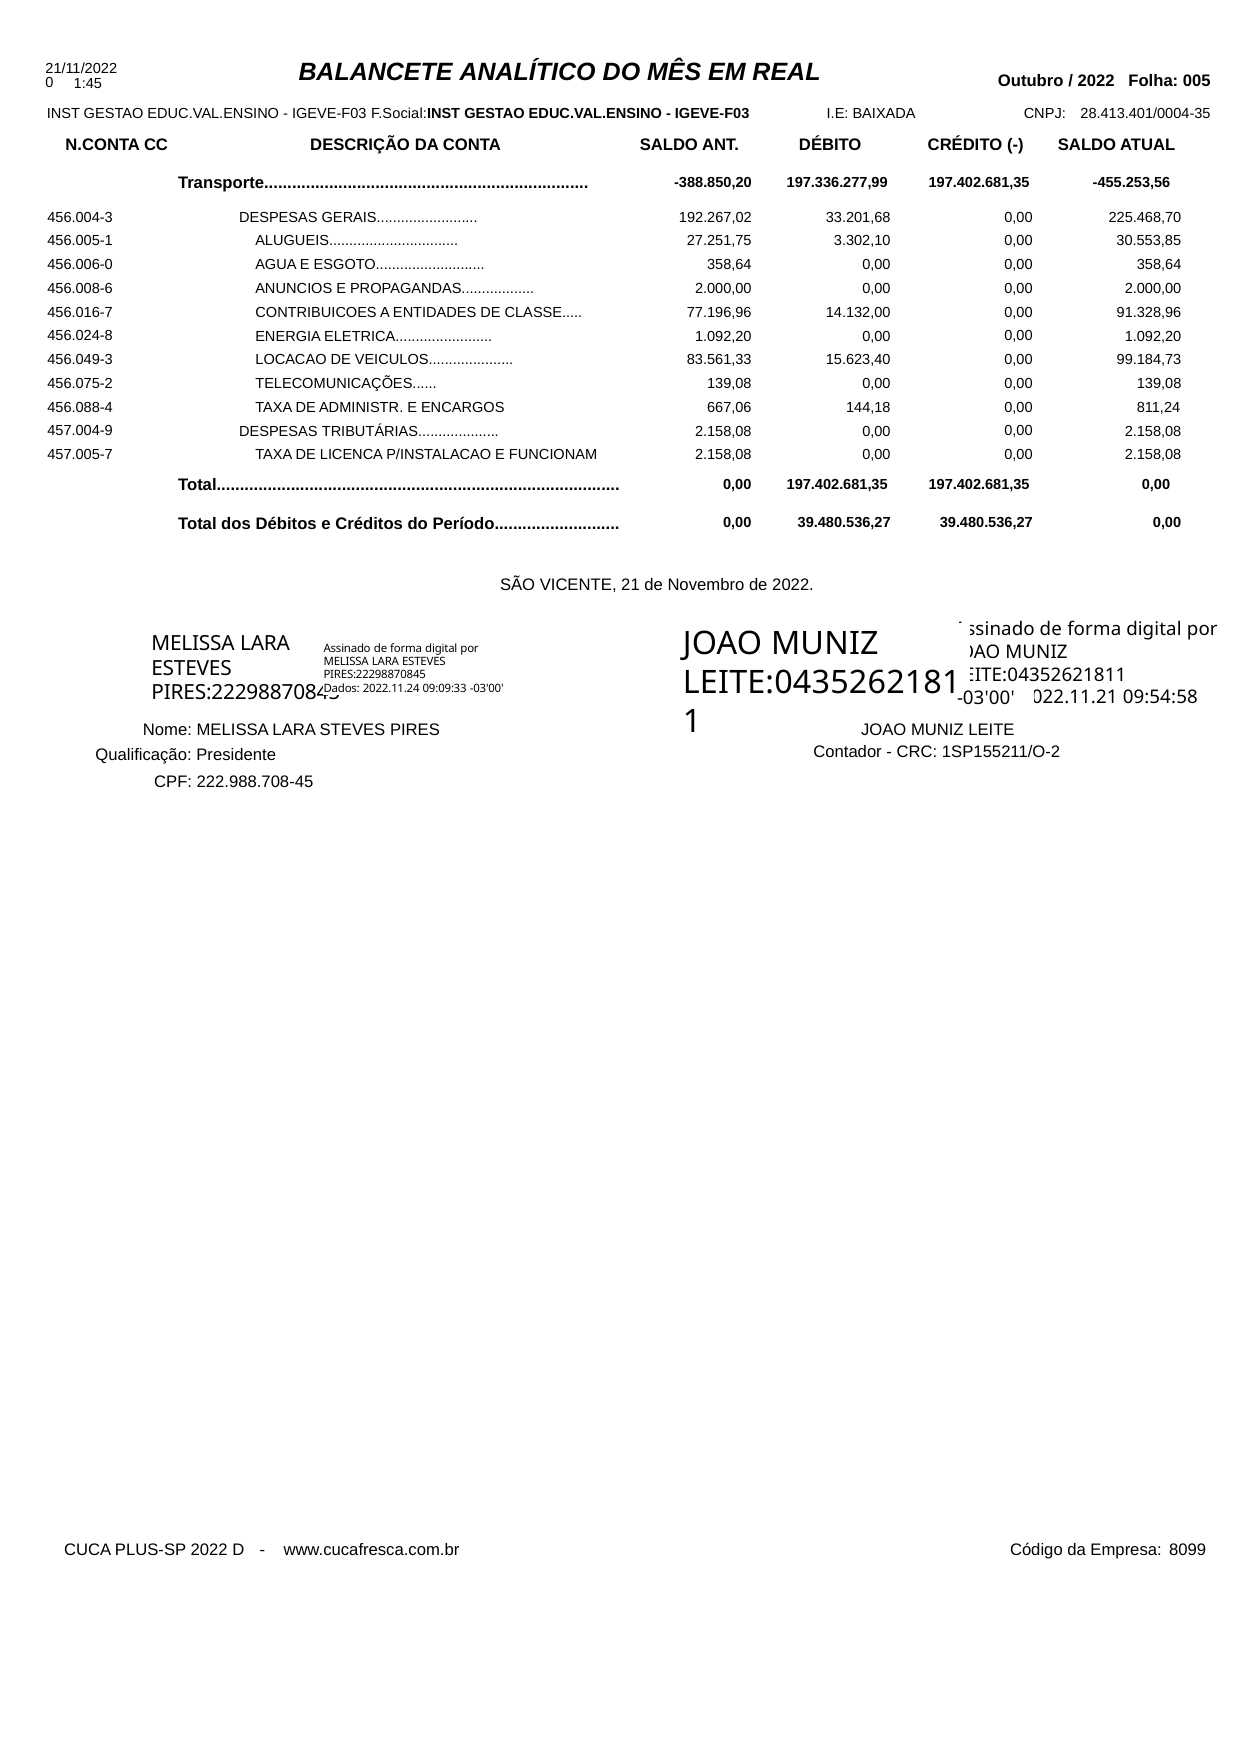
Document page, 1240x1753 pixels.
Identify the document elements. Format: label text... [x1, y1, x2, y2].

text 2.158,08 [695, 423, 773, 439]
text 0,00 [862, 328, 912, 344]
text 0,00 [1004, 423, 1054, 439]
text 456.008-6 [47, 280, 134, 297]
text 0,00 [1004, 446, 1054, 463]
text Total dos Débitos e Créditos do Período........................... [178, 514, 646, 533]
text MELISSA LARA ESTEVES [323, 655, 479, 668]
text 0,00 [862, 257, 912, 273]
text 456.075-2 [47, 375, 134, 391]
text 192.267,02 [679, 209, 773, 226]
text 2.158,08 [695, 447, 773, 463]
text 2 [45, 61, 53, 74]
text 1.092,20 [1124, 328, 1203, 344]
text CPF: 222.988.708-45 [154, 773, 466, 791]
text CRÉDITO (-) [927, 136, 1049, 154]
text - [957, 686, 963, 709]
text 456.088-4 [47, 399, 134, 415]
text Qualificação: Presidente [95, 746, 466, 764]
text 0,00 [862, 423, 912, 439]
text PIRES:22298870845 [323, 668, 479, 682]
text 99.184,73 [1116, 352, 1203, 368]
text - [259, 1540, 283, 1559]
text 0,00 [862, 447, 912, 463]
text 3.302,10 [834, 233, 912, 249]
text www.cucafresca.com.br [283, 1540, 485, 1559]
text 457.005-7 [47, 446, 134, 463]
text 225.468,70 [1108, 209, 1203, 226]
text Transporte...................................................................... [178, 173, 614, 192]
text DESCRIÇÃO DA CONTA [310, 136, 527, 154]
text 9:41:45 [75, 77, 140, 91]
text ENERGIA ELETRICA........................ [255, 328, 609, 344]
text TAXA DE ADMINISTR. E ENCARGOS [255, 399, 626, 416]
text LEITE:04352621811 [683, 662, 970, 741]
text 456.024-8 [47, 328, 134, 344]
text JOAO MUNIZ [683, 623, 970, 662]
text -455.253,56 [1092, 175, 1201, 191]
text 0,00 [1004, 209, 1054, 226]
text 358,64 [1137, 257, 1203, 273]
text Nome: MELISSA LARA STEVES PIRES [143, 721, 466, 739]
text Total....................................................................................... [178, 475, 646, 494]
text 456.049-3 [47, 352, 134, 368]
text TELECOMUNICAÇÕES...... [255, 375, 609, 392]
text Contador - CRC: 1SP155211/O-2 [813, 743, 1086, 761]
text Dados: 2022.11.24 09:09:33 -03'00' [323, 682, 504, 695]
text 456.005-1 [47, 233, 134, 249]
text 197.402.681,35 [928, 175, 1052, 191]
text 0,00 [1153, 514, 1203, 531]
text 03'00' [963, 686, 1034, 709]
text Dados: 2022.11.21 09:54:58 [1034, 686, 1239, 708]
text 0,00 [1004, 280, 1054, 297]
text 0,00 [1004, 399, 1054, 415]
text MELISSA LARA [151, 631, 343, 656]
text SALDO ATUAL [1058, 136, 1201, 154]
text 667,06 [707, 399, 773, 416]
text 197.402.681,35 [786, 477, 913, 493]
text 2.000,00 [1124, 281, 1203, 297]
text CUCA PLUS-SP 2022 D [64, 1540, 259, 1559]
text 0,00 [862, 281, 912, 297]
text 0,00 [723, 477, 773, 493]
text Assinado de forma digital por [954, 617, 1239, 640]
text 811,24 [1137, 399, 1203, 416]
text 27.251,75 [687, 233, 773, 249]
text ANUNCIOS E PROPAGANDAS.................. [255, 281, 609, 297]
text ALUGUEIS................................ [255, 233, 503, 249]
text 0,00 [862, 375, 912, 392]
text 197.336.277,99 [786, 175, 909, 191]
text 358,64 [707, 257, 773, 273]
text 457.004-9 [47, 423, 134, 439]
text 33.201,68 [826, 209, 912, 226]
text ESTEVES [151, 656, 323, 680]
text 14.132,00 [826, 304, 912, 321]
text DESPESAS GERAIS......................... [239, 209, 503, 226]
text 139,08 [707, 375, 773, 392]
text 0,00 [1004, 375, 1054, 391]
text 139,08 [1137, 375, 1203, 392]
text 456.004-3 [47, 209, 134, 226]
text SÃO VICENTE, 21 de Novembro de 2022. [500, 576, 839, 594]
text PIRES:22298870845 [151, 680, 343, 705]
text 0,00 [1004, 352, 1054, 368]
text 91.328,96 [1116, 304, 1203, 320]
text 0,00 [1004, 304, 1054, 320]
text SALDO ANT. [639, 136, 775, 154]
text 2.158,08 [1124, 423, 1203, 439]
text DÉBITO [799, 136, 887, 154]
text TAXA DE LICENCA P/INSTALACAO E FUNCIONAM [255, 447, 626, 463]
text 30.553,85 [1116, 233, 1203, 249]
text 456.016-7 [47, 304, 134, 320]
text 2.158,08 [1124, 447, 1203, 463]
text 0,00 [1004, 233, 1054, 249]
text 39.480.536,27 [797, 514, 913, 531]
text -388.850,20 [674, 175, 775, 191]
text 0,00 [723, 514, 773, 531]
text LOCACAO DE VEICULOS..................... [255, 352, 609, 368]
text CONTRIBUICOES A ENTIDADES DE CLASSE..... [255, 304, 609, 320]
text 1.092,20 [695, 328, 773, 344]
text 15.623,40 [826, 352, 912, 368]
text Assinado de forma digital por [323, 642, 479, 655]
text 1/11/2022 [53, 61, 140, 77]
text BALANCETE ANALÍTICO DO MÊS EM REAL [298, 58, 845, 86]
text 2.000,00 [695, 281, 773, 297]
text 0,00 [1004, 257, 1054, 273]
text Código da Empresa: 8099 [1010, 1540, 1231, 1559]
text 39.480.536,27 [939, 514, 1055, 531]
text JOAO MUNIZ LEITE [861, 721, 1086, 739]
text 77.196,96 [687, 304, 773, 320]
text Outubro / 2022 Folha: 005 [998, 72, 1233, 90]
text 144,18 [846, 399, 912, 416]
text 197.402.681,35 [928, 477, 1055, 493]
text 0,00 [1142, 477, 1203, 493]
text INST GESTAO EDUC.VAL.ENSINO - IGEVE-F03 F.Social:INST GESTAO EDUC.VAL.ENSINO - IGEVE-F03 [47, 106, 781, 122]
text CNPJ: 28.413.401/0004-35 [1023, 106, 1236, 122]
text N.CONTA CC [65, 136, 195, 154]
text 0,00 [1004, 328, 1054, 344]
text 0 [45, 74, 75, 91]
text 83.561,33 [687, 352, 773, 368]
text I.E: BAIXADA [826, 106, 937, 122]
text JOAO MUNIZ LEITE:04352621811 [970, 640, 1239, 686]
text AGUA E ESGOTO........................... [255, 257, 511, 273]
text DESPESAS TRIBUTÁRIAS.................... [239, 423, 626, 439]
text 456.006-0 [47, 257, 134, 273]
